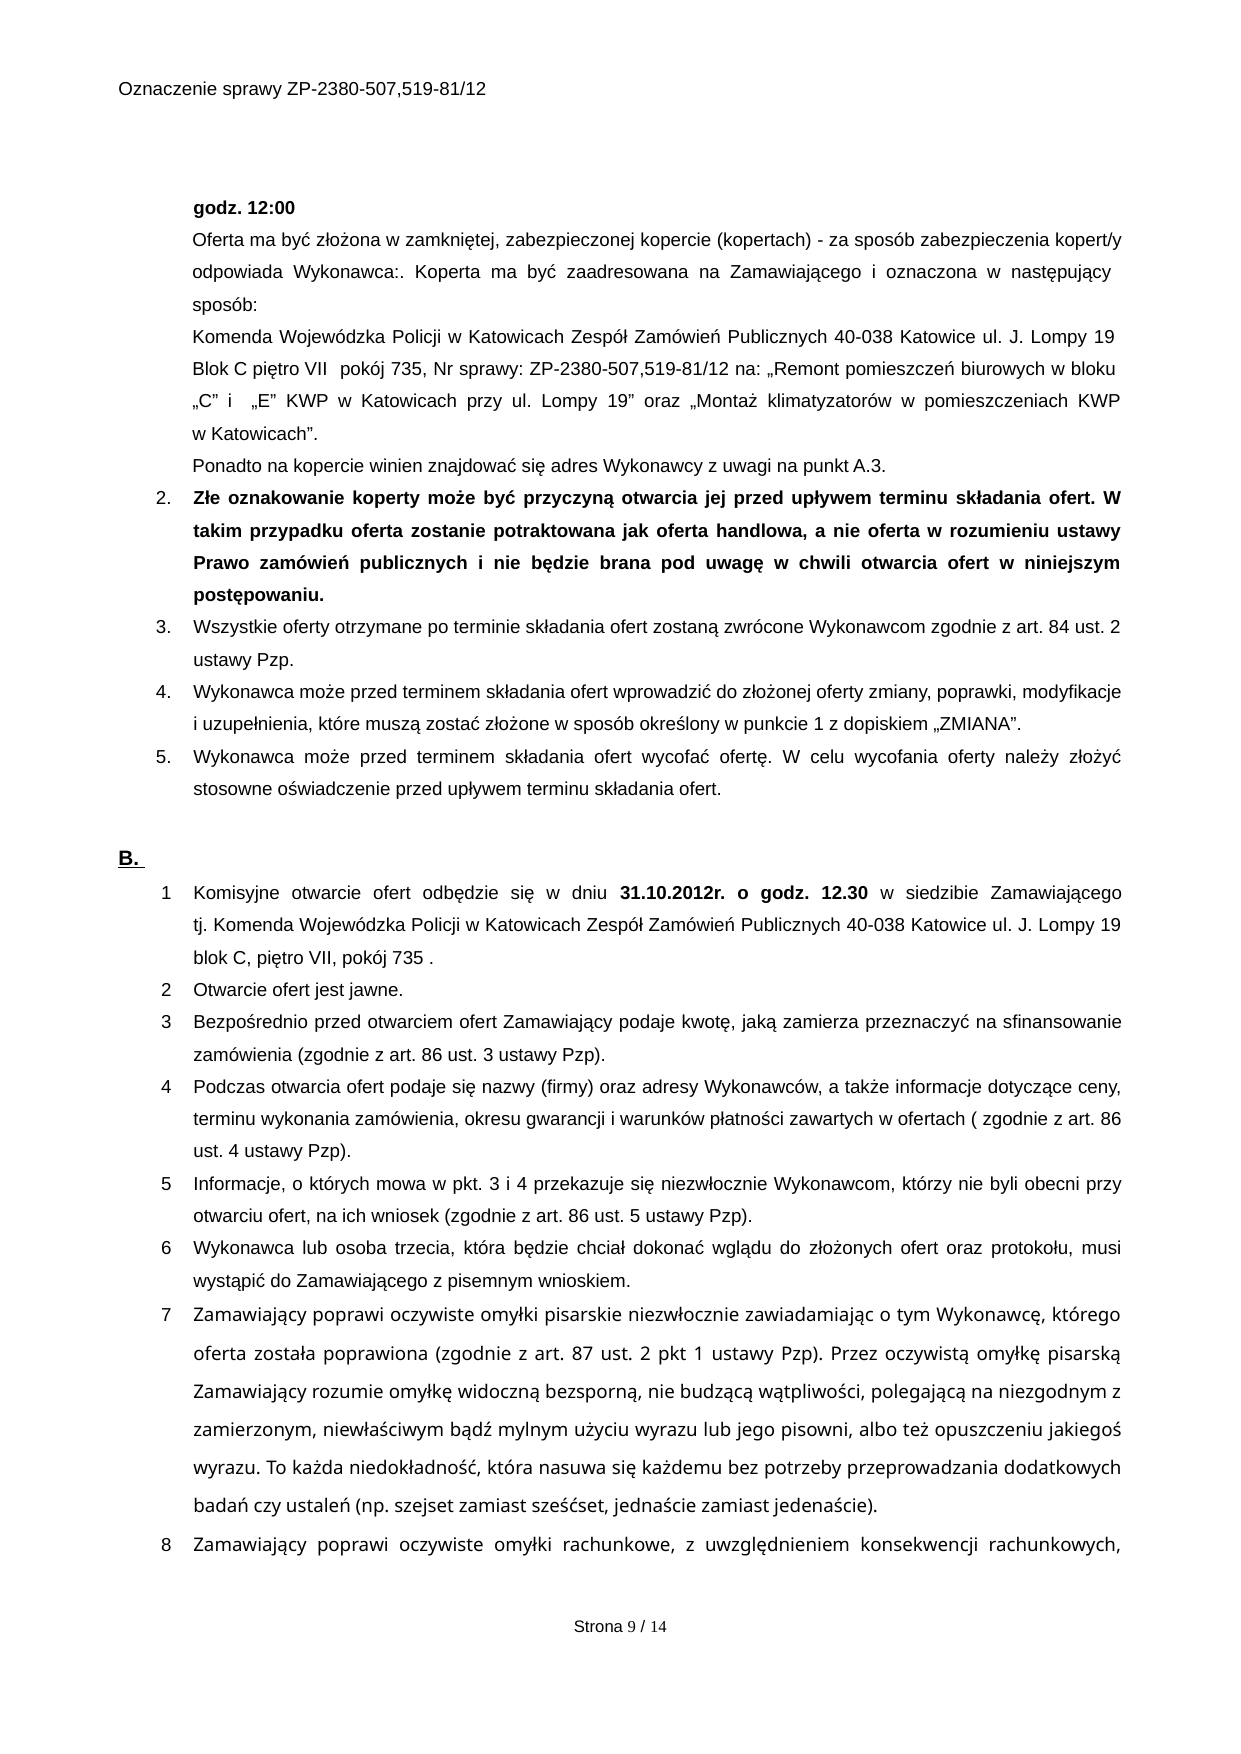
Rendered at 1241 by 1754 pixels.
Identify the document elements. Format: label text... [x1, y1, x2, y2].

list Bezpośrednio przed otwarciem ofert Zamawiający podaje kwotę, jaką zamierza przeznaczyć na sfinansowanie zamówienia (zgodnie z art. 86 ust. 3 ustawy Pzp). [156, 1011, 1122, 1065]
text Oferta ma być złożona w zamkniętej, zabezpieczonej kopercie (kopertach) - za sposób zabezpieczenia kopert/y odpowiada Wykonawca:. Koperta ma być zaadresowana na Zamawiającego i oznaczona w następujący sposób: [118, 229, 1122, 315]
list Komisyjne otwarcie ofert odbędzie się w dniu 31.10.2012r. o godz. 12.30 w siedzibie Zamawiającego tj. Komenda Wojewódzka Policji w Katowicach Zespół Zamówień Publicznych 40-038 Katowice ul. J. Lompy 19 blok C, piętro VII, pokój 735 . [156, 882, 1122, 968]
list Złe oznakowanie koperty może być przyczyną otwarcia jej przed upływem terminu składania ofert. W takim przypadku oferta zostanie potraktowana jak oferta handlowa, a nie oferta w rozumieniu ustawy Prawo zamówień publicznych i nie będzie brana pod uwagę w chwili otwarcia ofert w niniejszym postępowaniu. [156, 487, 1122, 606]
list Wykonawca może przed terminem składania ofert wycofać ofertę. W celu wycofania oferty należy złożyć stosowne oświadczenie przed upływem terminu składania ofert. [156, 745, 1122, 799]
list godz. 12:00 [156, 196, 1122, 218]
list Zamawiający poprawi oczywiste omyłki pisarskie niezwłocznie zawiadamiając o tym Wykonawcę, którego oferta została poprawiona (zgodnie z art. 87 ust. 2 pkt 1 ustawy Pzp). Przez oczywistą omyłkę pisarską Zamawiający rozumie omyłkę widoczną bezsporną, nie budzącą wątpliwości, polegającą na niezgodnym z zamierzonym, niewłaściwym bądź mylnym użyciu wyrazu lub jego pisowni, albo też opuszczeniu jakiegoś wyrazu. To każda niedokładność, która nasuwa się każdemu bez potrzeby przeprowadzania dodatkowych badań czy ustaleń (np. szejset zamiast sześćset, jednaście zamiast jedenaście). [156, 1302, 1122, 1518]
list Podczas otwarcia ofert podaje się nazwy (firmy) oraz adresy Wykonawców, a także informacje dotyczące ceny, terminu wykonania zamówienia, okresu gwarancji i warunków płatności zawartych w ofertach ( zgodnie z art. 86 ust. 4 ustawy Pzp). [156, 1076, 1122, 1162]
list Wykonawca lub osoba trzecia, która będzie chciał dokonać wglądu do złożonych ofert oraz protokołu, musi wystąpić do Zamawiającego z pisemnym wnioskiem. [156, 1237, 1122, 1291]
text Komenda Wojewódzka Policji w Katowicach Zespół Zamówień Publicznych 40-038 Katowice ul. J. Lompy 19 Blok C piętro VII pokój 735, Nr sprawy: ZP-2380-507,519-81/12 na: „Remont pomieszczeń biurowych w bloku „C” i „E” KWP w Katowicach przy ul. Lompy 19” oraz „Montaż klimatyzatorów w pomieszczeniach KWP w Katowicach”. [118, 326, 1122, 444]
list Zamawiający poprawi oczywiste omyłki rachunkowe, z uwzględnieniem konsekwencji rachunkowych, [156, 1531, 1122, 1557]
text B. [118, 846, 1122, 870]
list Wszystkie oferty otrzymane po terminie składania ofert zostaną zwrócone Wykonawcom zgodnie z art. 84 ust. 2 ustawy Pzp. [156, 616, 1122, 670]
list Otwarcie ofert jest jawne. [156, 979, 1122, 1000]
text Ponadto na kopercie winien znajdować się adres Wykonawcy z uwagi na punkt A.3. [118, 455, 1122, 476]
list Wykonawca może przed terminem składania ofert wprowadzić do złożonej oferty zmiany, poprawki, modyfikacje i uzupełnienia, które muszą zostać złożone w sposób określony w punkcie 1 z dopiskiem „ZMIANA”. [156, 681, 1122, 735]
list Informacje, o których mowa w pkt. 3 i 4 przekazuje się niezwłocznie Wykonawcom, którzy nie byli obecni przy otwarciu ofert, na ich wniosek (zgodnie z art. 86 ust. 5 ustawy Pzp). [156, 1172, 1122, 1226]
